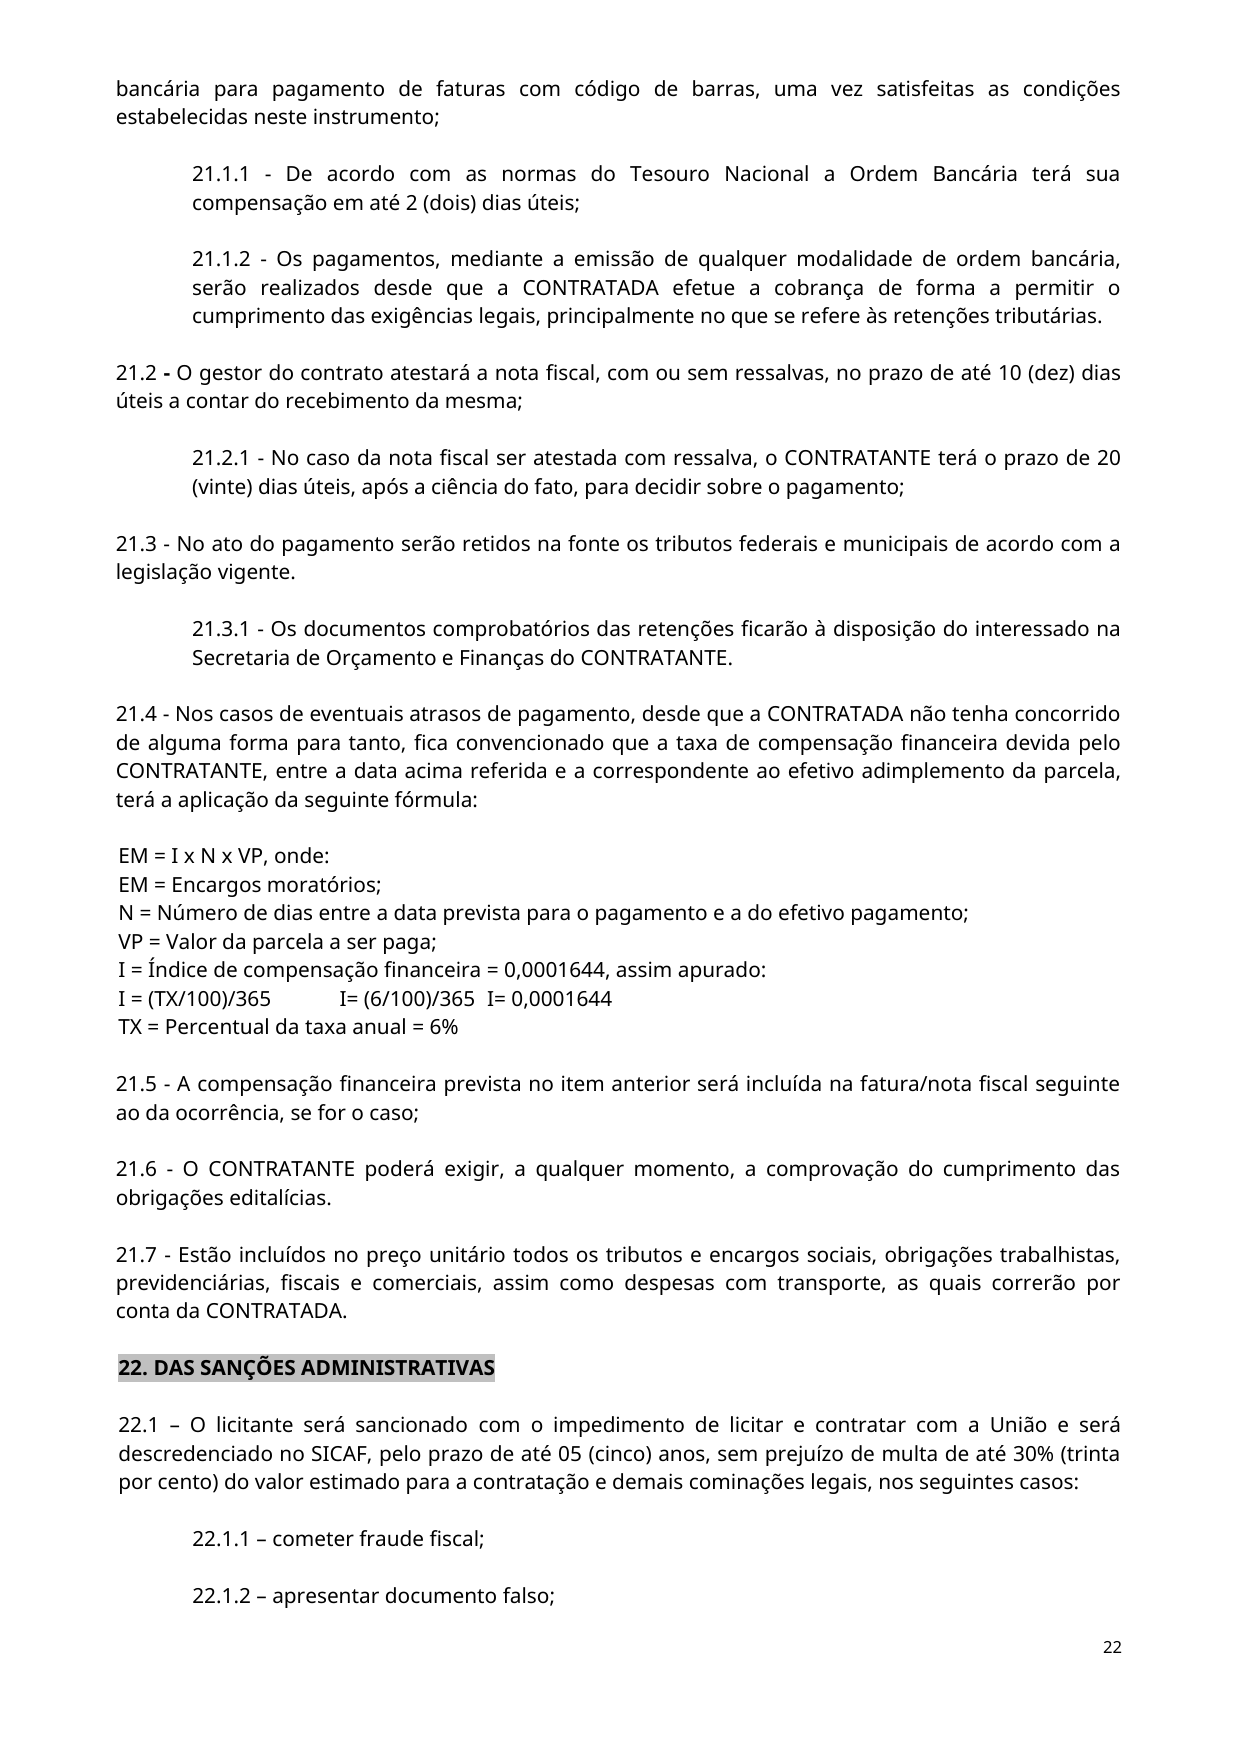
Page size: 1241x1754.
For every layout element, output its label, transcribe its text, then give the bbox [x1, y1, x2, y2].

text bancária para pagamento de faturas com código de barras, uma vez satisfeitas as condições estabelecidas neste instrumento; [116, 74, 1122, 131]
text 22.1.2 – apresentar documento falso; [192, 1581, 1122, 1609]
text I = (TX/100)/365 I= (6/100)/365 I= 0,0001644 [118, 984, 1122, 1012]
text 21.3 - No ato do pagamento serão retidos na fonte os tributos federais e municipais de acordo com a legislação vigente. [116, 529, 1122, 586]
text N = Número de dias entre a data prevista para o pagamento e a do efetivo pagamento; [118, 898, 1122, 927]
text 21.4 - Nos casos de eventuais atrasos de pagamento, desde que a CONTRATADA não tenha concorrido de alguma forma para tanto, fica convencionado que a taxa de compensação financeira devida pelo CONTRATANTE, entre a data acima referida e a correspondente ao efetivo adimplemento da parcela, terá a aplicação da seguinte fórmula: [116, 699, 1122, 813]
text I = Índice de compensação financeira = 0,0001644, assim apurado: [118, 955, 1122, 984]
text 21.5 - A compensação financeira prevista no item anterior será incluída na fatura/nota fiscal seguinte ao da ocorrência, se for o caso; [116, 1069, 1122, 1126]
text 21.2 - O gestor do contrato atestará a nota fiscal, com ou sem ressalvas, no prazo de até 10 (dez) dias úteis a contar do recebimento da mesma; [116, 358, 1122, 415]
text VP = Valor da parcela a ser paga; [118, 927, 1122, 955]
text 22.1 – O licitante será sancionado com o impedimento de licitar e contratar com a União e será descredenciado no SICAF, pelo prazo de até 05 (cinco) anos, sem prejuízo de multa de até 30% (trinta por cento) do valor estimado para a contratação e demais cominações legais, nos seguintes casos: [118, 1410, 1122, 1496]
text 22.1.1 – cometer fraude fiscal; [192, 1524, 1122, 1553]
text 21.7 - Estão incluídos no preço unitário todos os tributos e encargos sociais, obrigações trabalhistas, previdenciárias, fiscais e comerciais, assim como despesas com transporte, as quais correrão por conta da CONTRATADA. [116, 1240, 1122, 1325]
text 21.1.2 - Os pagamentos, mediante a emissão de qualquer modalidade de ordem bancária, serão realizados desde que a CONTRATADA efetue a cobrança de forma a permitir o cumprimento das exigências legais, principalmente no que se refere às retenções tributárias. [192, 244, 1122, 330]
text TX = Percentual da taxa anual = 6% [118, 1012, 1122, 1041]
text 21.2.1 - No caso da nota fiscal ser atestada com ressalva, o CONTRATANTE terá o prazo de 20 (vinte) dias úteis, após a ciência do fato, para decidir sobre o pagamento; [192, 443, 1122, 500]
text 21.3.1 - Os documentos comprobatórios das retenções ficarão à disposição do interessado na Secretaria de Orçamento e Finanças do CONTRATANTE. [192, 614, 1122, 671]
text EM = Encargos moratórios; [118, 870, 1122, 898]
text 22. DAS SANÇÕES ADMINISTRATIVAS [118, 1353, 1122, 1382]
text 21.6 - O CONTRATANTE poderá exigir, a qualquer momento, a comprovação do cumprimento das obrigações editalícias. [116, 1154, 1122, 1211]
text EM = I x N x VP, onde: [118, 842, 1122, 870]
text 21.1.1 - De acordo com as normas do Tesouro Nacional a Ordem Bancária terá sua compensação em até 2 (dois) dias úteis; [192, 159, 1122, 216]
